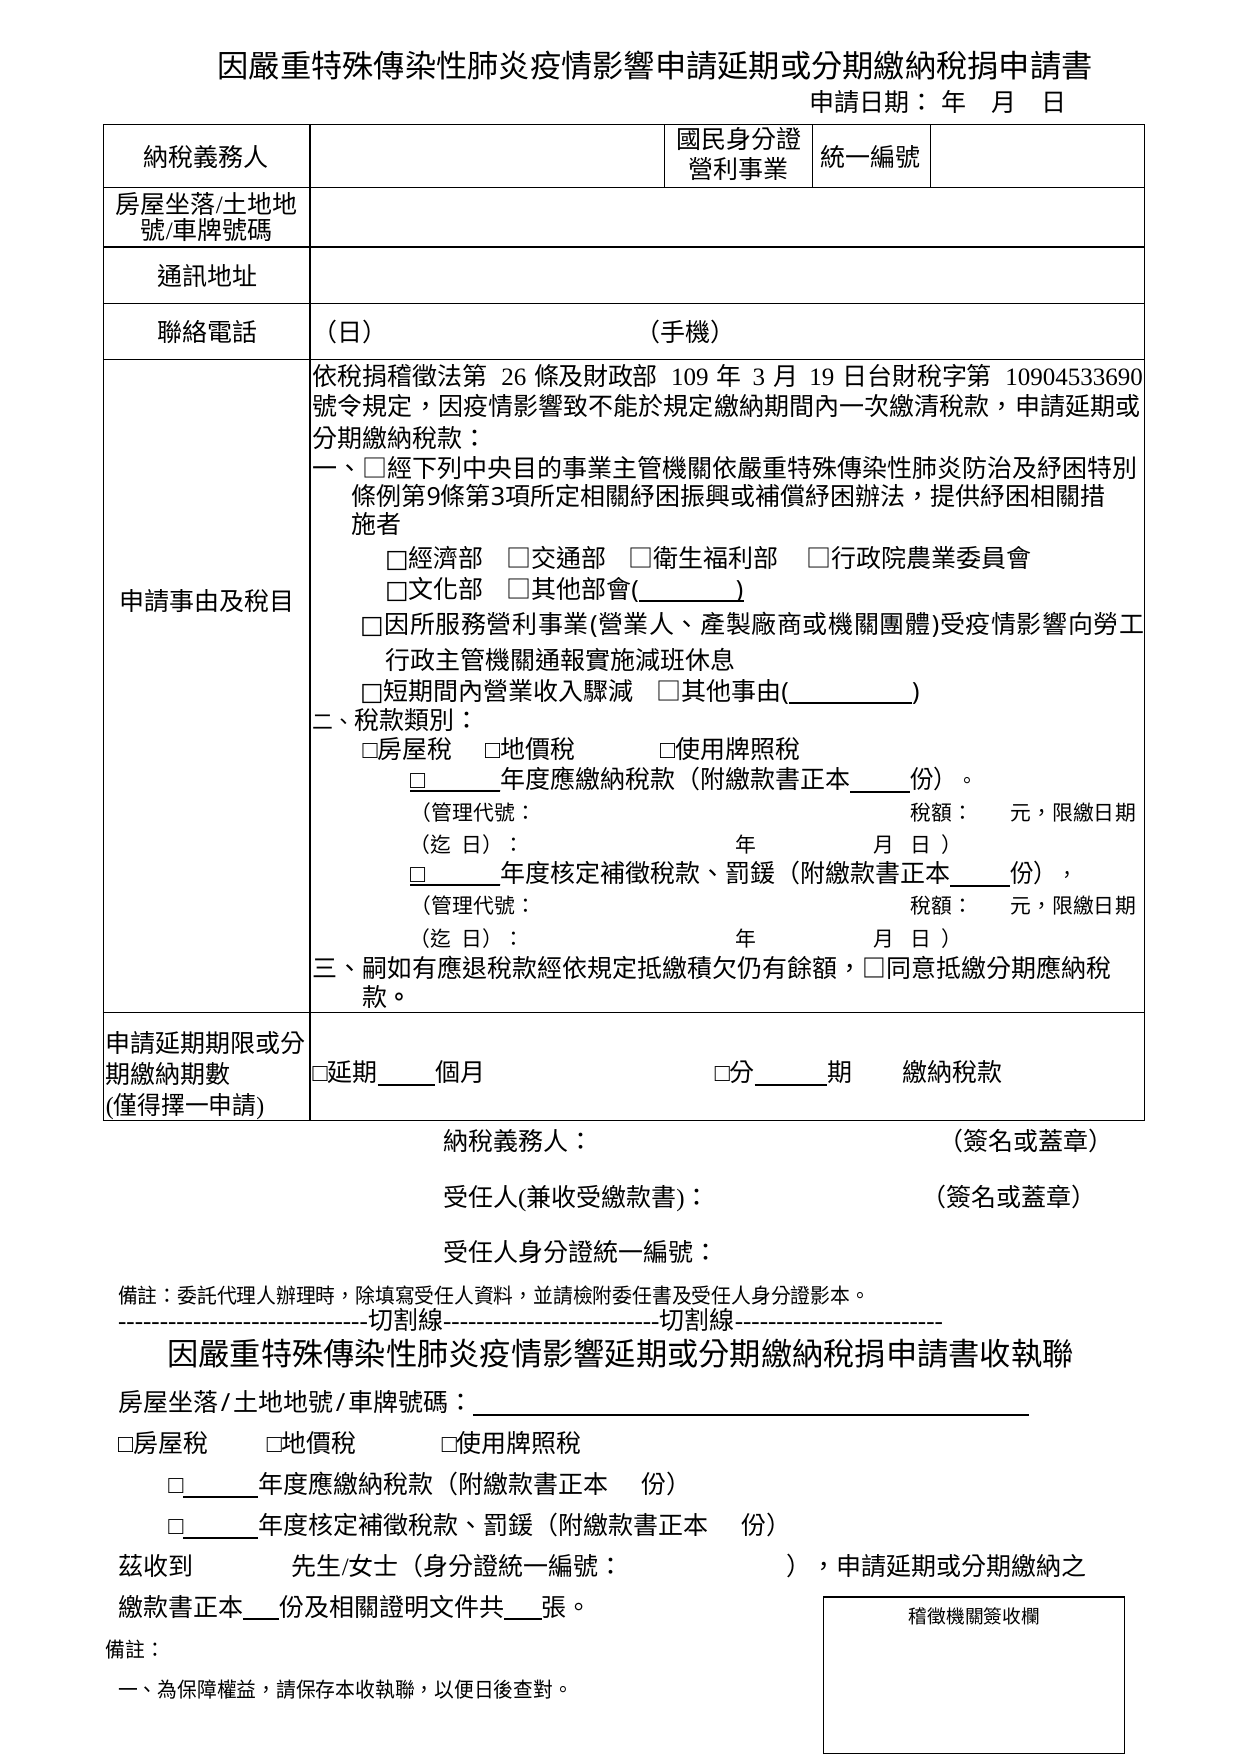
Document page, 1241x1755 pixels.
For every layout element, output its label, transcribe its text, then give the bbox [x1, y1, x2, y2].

text 申請日期： 年 月 日 [809, 86, 1186, 117]
text 房屋坐落/土地地號/車牌號碼： [118, 1383, 1186, 1419]
table_cell 依稅捐稽徵法第 26 條及財政部 109 年 3 月 19 日台財稅字第 10904533690 號令規定，因疫情影響致不能於規定繳納期間內一次繳清稅款，申請延期或分期繳納稅款： 一、□經下列中央目的事業主管機關依嚴重特殊傳染性肺炎防治及紓困特別 條例第9條第3項所定相關紓困振興或補償紓困辦法，提供紓困相關措 施者 □經濟部 □交通部 □衛生福利部 □行政院農業委員會 □文化部 □其他部會( ) □因所服務營利事業(營業人、產製廠商或機關團體)受疫情影響向勞工 行政主管機關通報實施減班休息 □短期間內營業收入驟減 □其他事由( ) 二、稅款類別： □房屋稅 □地價稅 □使用牌照稅 □______年度應繳納稅款（附繳款書正本 份）。 （管理代號： 稅額： 元，限繳日期（迄 日）： 年 月 日 ） □______年度核定補徵稅款、罰鍰（附繳款書正本 份）， （管理代號： 稅額： 元，限繳日期（迄 日）： 年 月 日 ） 三、嗣如有應退稅款經依規定抵繳積欠仍有餘額，□同意抵繳分期應納稅款。 [311, 360, 1144, 1012]
table_cell 申請延期期限或分期繳納期數 (僅得擇一申請) [104, 1013, 309, 1120]
table_cell 申請事由及稅目 [104, 360, 309, 1012]
text [1125, 1673, 1186, 1703]
text 受任人身分證統一編號： [443, 1233, 1135, 1269]
text 備註：委託代理人辦理時，除填寫受任人資料，並請檢附委任書及受任人身分證影本。 [118, 1287, 1186, 1308]
table_header 統一編號 [813, 125, 930, 187]
text 一、為保障權益，請保存本收執聯，以便日後查對。 [118, 1673, 823, 1703]
text 備註： [105, 1633, 823, 1663]
list □ 年度核定補徵稅款、罰鍰（附繳款書正本 份） [143, 1506, 1186, 1542]
table_cell [311, 248, 1144, 303]
text [1125, 1633, 1186, 1663]
table_cell [311, 188, 1144, 246]
table_cell □延期 個月 □分 期 繳納稅款 [311, 1013, 1144, 1120]
text □房屋稅 □地價稅 □使用牌照稅 [118, 1424, 1186, 1460]
table_cell （日） （手機） [311, 304, 1144, 359]
text [824, 1598, 1124, 1753]
table_header 國民身分證 [665, 125, 812, 155]
text 茲收到 先生/女士（身分證統一編號： ），申請延期或分期繳納之繳款書正本 份及相關證明文件共 張。 [118, 1547, 1088, 1624]
table_header [311, 125, 664, 187]
subtitle 因嚴重特殊傳染性肺炎疫情影響申請延期或分期繳納稅捐申請書 [123, 46, 1186, 86]
text 稽徵機關簽收欄 [909, 1601, 1124, 1628]
subtitle 因嚴重特殊傳染性肺炎疫情影響延期或分期繳納稅捐申請書收執聯 [165, 1335, 1075, 1373]
table_cell 房屋坐落/土地地號/車牌號碼 [104, 188, 309, 246]
text 納稅義務人： （簽名或蓋章） [443, 1121, 1186, 1158]
table_cell 營利事業 [665, 155, 812, 187]
text ------------------------------切割線--------------------------切割線------------------------- [118, 1308, 1186, 1335]
table_cell 聯絡電話 [104, 304, 309, 359]
table_cell 通訊地址 [104, 248, 309, 303]
table_header 納稅義務人 [104, 125, 309, 187]
list □ 年度應繳納稅款（附繳款書正本 份） [143, 1465, 1186, 1501]
table_header [931, 125, 1144, 187]
text 受任人(兼收受繳款書)： （簽名或蓋章） [443, 1177, 1135, 1213]
